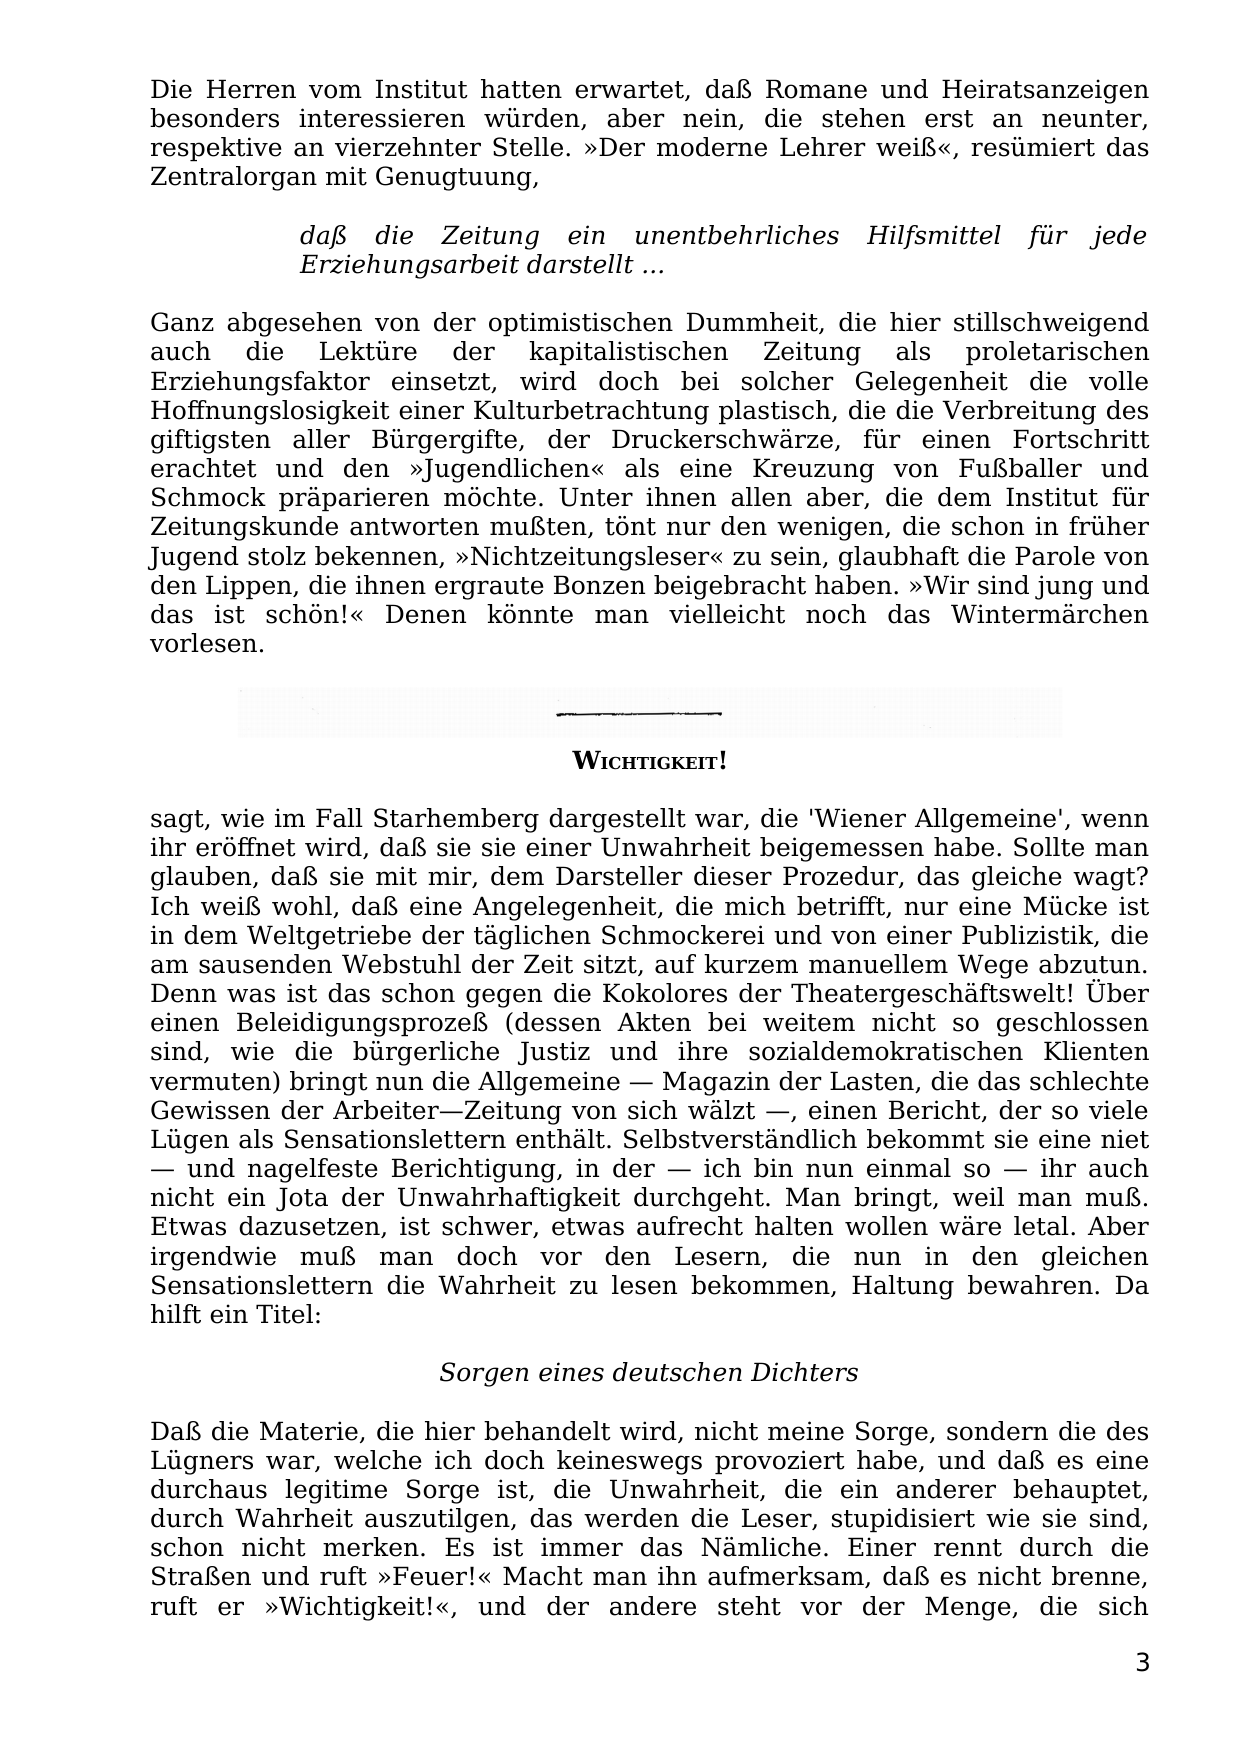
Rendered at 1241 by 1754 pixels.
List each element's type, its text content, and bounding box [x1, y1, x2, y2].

text Ganz abgesehen von der optimistischen Dummheit, die hier stillschweigend auch die Lektüre der kapitalistischen Zeitung als proletarischen Erziehungsfaktor einsetzt, wird doch bei solcher Gelegenheit die volle Hoffnungslosigkeit einer Kulturbetrachtung plastisch, die die Verbreitung des giftigsten aller Bürgergifte, der Druckerschwärze, für einen Fortschritt erachtet und den »Jugendlichen« als eine Kreuzung von Fußballer und Schmock präparieren möchte. Unter ihnen allen aber, die dem Institut für Zeitungskunde antworten mußten, tönt nur den wenigen, die schon in früher Jugend stolz bekennen, »Nichtzeitungsleser« zu sein, glaubhaft die Parole von den Lippen, die ihnen ergraute Bonzen beigebracht haben. »Wir sind jung und das ist schön!« Denen könnte man vielleicht noch das Wintermärchen vorlesen. [150, 308, 1151, 658]
text Die Herren vom Institut hatten erwartet, daß Romane und Heiratsanzeigen besonders interessieren würden, aber nein, die stehen erst an neunter, respektive an vierzehnter Stelle. »Der moderne Lehrer weiß«, resümiert das Zentralorgan mit Genugtuung, [150, 75, 1151, 192]
text sagt, wie im Fall Starhemberg dargestellt war, die 'Wiener Allgemeine', wenn ihr eröffnet wird, daß sie sie einer Unwahrheit beigemessen habe. Sollte man glauben, daß sie mit mir, dem Darsteller dieser Prozedur, das gleiche wagt? Ich weiß wohl, daß eine Angelegenheit, die mich betrifft, nur eine Mücke ist in dem Weltgetriebe der täglichen Schmockerei und von einer Publizistik, die am sausenden Webstuhl der Zeit sitzt, auf kurzem manuellem Wege abzutun. Denn was ist das schon gegen die Kokolores der Theatergeschäftswelt! Über einen Beleidigungsprozeß (dessen Akten bei weitem nicht so geschlossen sind, wie die bürgerliche Justiz und ihre sozialdemokratischen Klienten vermuten) bringt nun die Allgemeine — Magazin der Lasten, die das schlechte Gewissen der Arbeiter—Zeitung von sich wälzt —, einen Bericht, der so viele Lügen als Sensationslettern enthält. Selbstverständlich bekommt sie eine niet— und nagelfeste Berichtigung, in der — ich bin nun einmal so — ihr auch nicht ein Jota der Unwahrhaftigkeit durchgeht. Man bringt, weil man muß. Etwas dazusetzen, ist schwer, etwas aufrecht halten wollen wäre letal. Aber irgendwie muß man doch vor den Lesern, die nun in den gleichen Sensationslettern die Wahrheit zu lesen bekommen, Haltung bewahren. Da hilft ein Titel: [150, 804, 1151, 1329]
text Wichtigkeit! [150, 687, 1151, 775]
text Daß die Materie, die hier behandelt wird, nicht meine Sorge, sondern die des Lügners war, welche ich doch keineswegs provoziert habe, und daß es eine durchaus legitime Sorge ist, die Unwahrheit, die ein anderer behauptet, durch Wahrheit auszutilgen, das werden die Leser, stupidisiert wie sie sind, schon nicht merken. Es ist immer das Nämliche. Einer rennt durch die Straßen und ruft »Feuer!« Macht man ihn aufmerksam, daß es nicht brenne, ruft er »Wichtigkeit!«, und der andere steht vor der Menge, die sich [150, 1417, 1151, 1621]
text daß die Zeitung ein unentbehrliches Hilfsmittel für jede Erziehungsarbeit darstellt ... [300, 221, 1151, 279]
text Sorgen eines deutschen Dichters [150, 1358, 1151, 1387]
picture [237, 687, 1063, 738]
